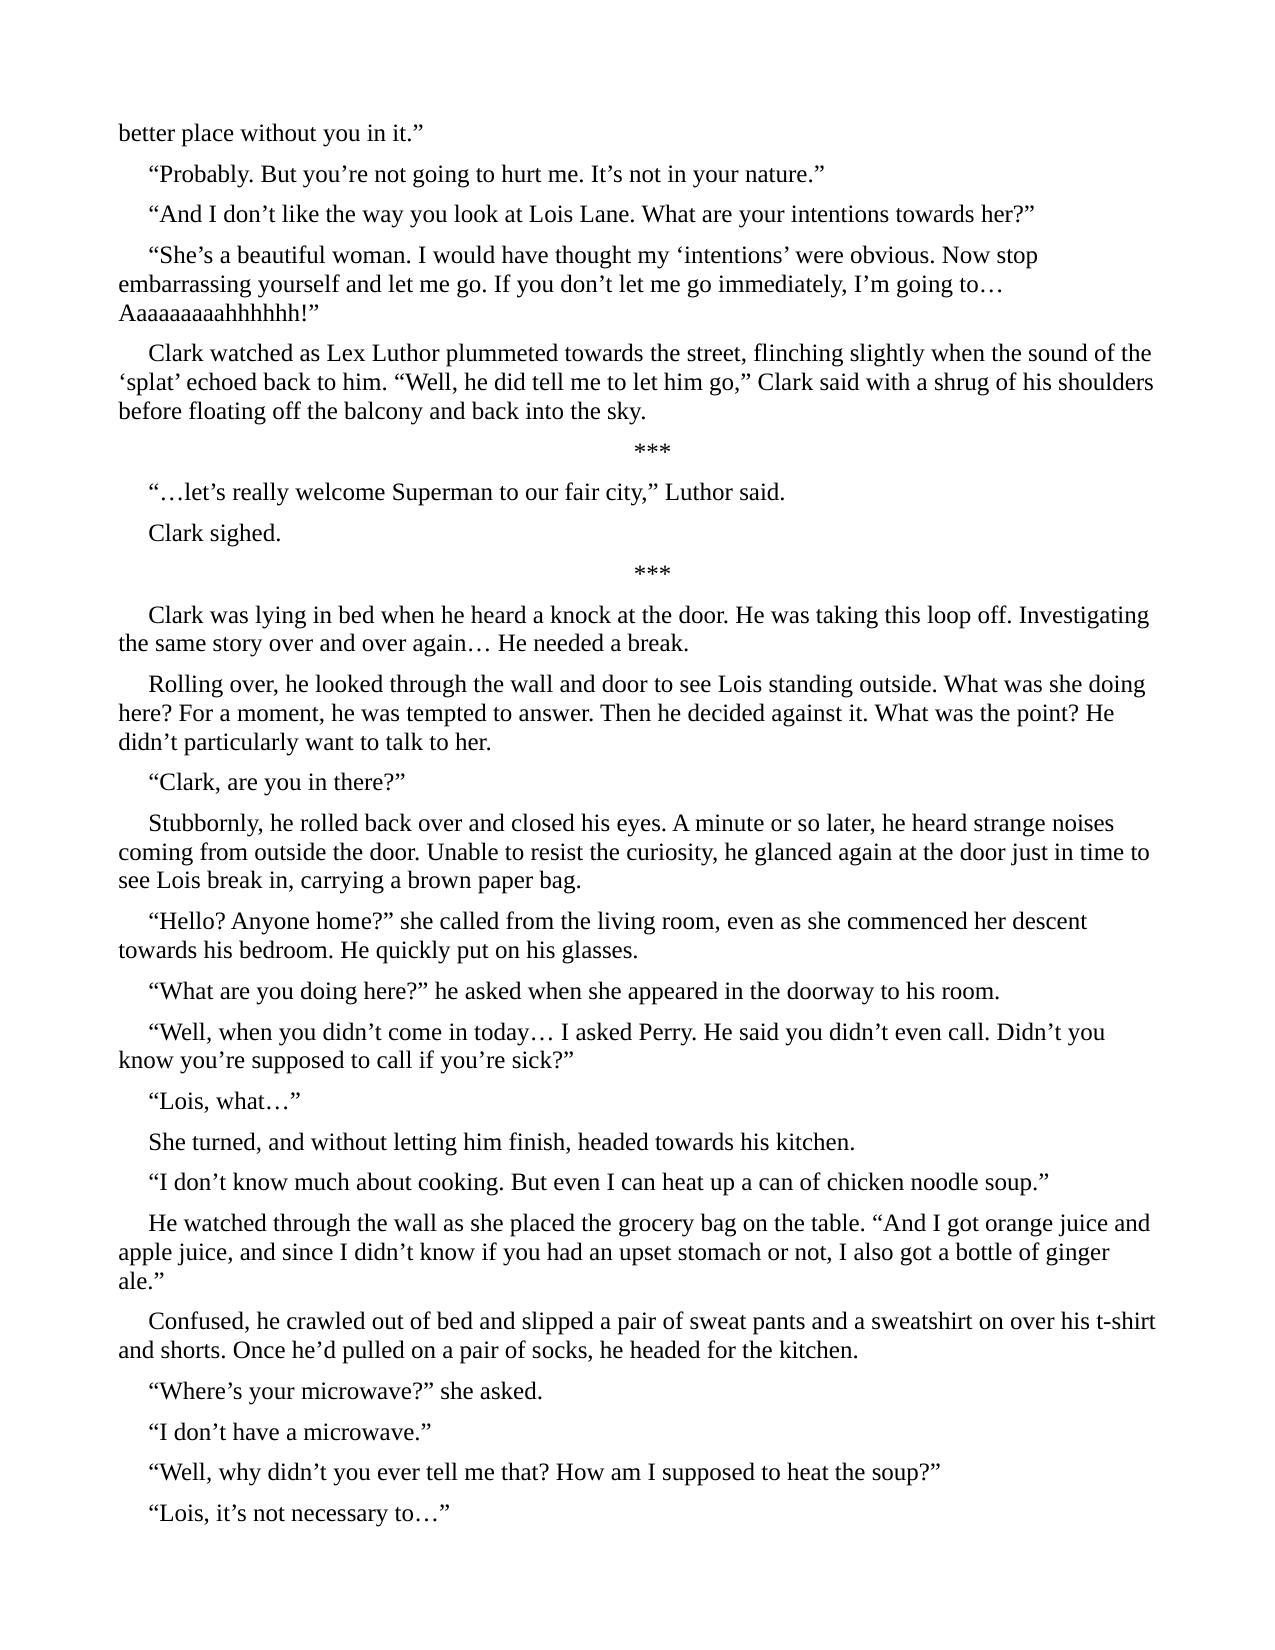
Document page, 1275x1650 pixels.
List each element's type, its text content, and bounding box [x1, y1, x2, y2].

text “…let’s really welcome Superman to our fair city,” Luthor said. [118, 477, 1157, 506]
text “And I don’t like the way you look at Lois Lane. What are your intentions towards her?” [118, 199, 1157, 228]
text “Lois, it’s not necessary to…” [118, 1498, 1157, 1527]
text Clark watched as Lex Luthor plummeted towards the street, flinching slightly when the sound of the ‘splat’ echoed back to him. “Well, he did tell me to let him go,” Clark said with a shrug of his shoulders before floating off the balcony and back into the sky. [118, 338, 1157, 425]
text *** [118, 559, 1157, 588]
text Rolling over, he looked through the wall and door to see Lois standing outside. What was she doing here? For a moment, he was tempted to answer. Then he decided against it. What was the point? He didn’t particularly want to talk to her. [118, 669, 1157, 755]
text “I don’t know much about cooking. But even I can heat up a can of chicken noodle soup.” [118, 1167, 1157, 1196]
text Stubbornly, he rolled back over and closed his eyes. A minute or so later, he heard strange noises coming from outside the door. Unable to resist the curiosity, he glanced again at the door just in time to see Lois break in, carrying a brown paper bag. [118, 808, 1157, 894]
text “Clark, are you in there?” [118, 767, 1157, 796]
text “I don’t have a microwave.” [118, 1417, 1157, 1445]
text “She’s a beautiful woman. I would have thought my ‘intentions’ were obvious. Now stop embarrassing yourself and let me go. If you don’t let me go immediately, I’m going to… Aaaaaaaaahhhhhh!” [118, 240, 1157, 327]
text “Well, why didn’t you ever tell me that? How am I supposed to heat the soup?” [118, 1457, 1157, 1486]
text She turned, and without letting him finish, headed towards his kitchen. [118, 1127, 1157, 1156]
text “Well, when you didn’t come in today… I asked Perry. He said you didn’t even call. Didn’t you know you’re supposed to call if you’re sick?” [118, 1017, 1157, 1074]
text “Where’s your microwave?” she asked. [118, 1376, 1157, 1405]
text “What are you doing here?” he asked when she appeared in the doorway to his room. [118, 976, 1157, 1004]
text “Probably. But you’re not going to hurt me. It’s not in your nature.” [118, 159, 1157, 188]
text better place without you in it.” [118, 118, 1157, 147]
text “Hello? Anyone home?” she called from the living room, even as she commenced her descent towards his bedroom. He quickly put on his glasses. [118, 906, 1157, 964]
text Confused, he crawled out of bed and slipped a pair of sweat pants and a sweatshirt on over his t-shirt and shorts. Once he’d pulled on a pair of socks, he headed for the kitchen. [118, 1306, 1157, 1364]
text Clark was lying in bed when he heard a knock at the door. He was taking this loop off. Investigating the same story over and over again… He needed a break. [118, 600, 1157, 657]
text He watched through the wall as she placed the grocery bag on the table. “And I got orange juice and apple juice, and since I didn’t know if you had an upset stomach or not, I also got a bottle of ginger ale.” [118, 1208, 1157, 1294]
text “Lois, what…” [118, 1086, 1157, 1115]
text *** [118, 437, 1157, 466]
text Clark sighed. [118, 518, 1157, 547]
